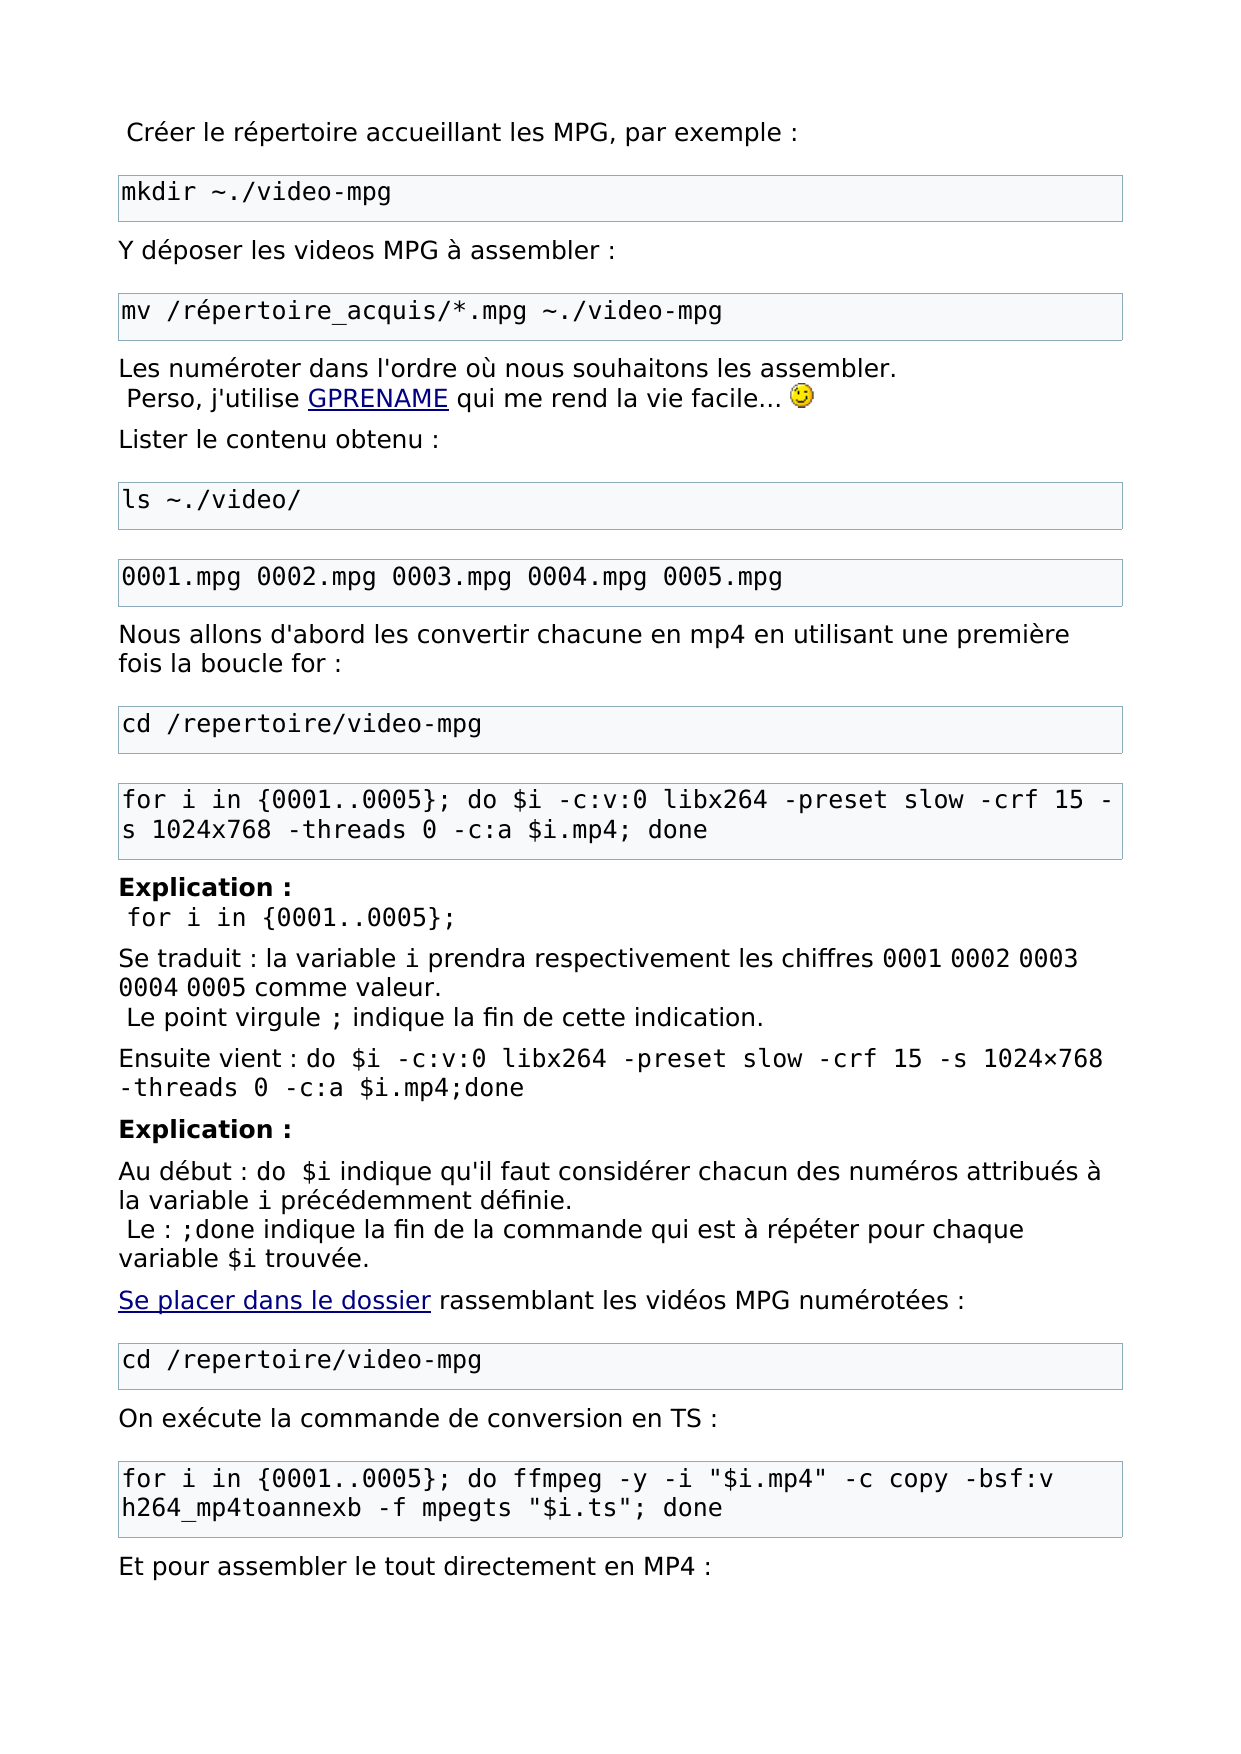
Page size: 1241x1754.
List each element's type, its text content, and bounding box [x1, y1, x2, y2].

table_header mkdir ~./video-mpg [119, 176, 1122, 221]
picture [790, 383, 814, 408]
text Se placer dans le dossier rassemblant les vidéos MPG numérotées : [118, 1286, 1122, 1315]
text Et pour assembler le tout directement en MP4 : [118, 1552, 1122, 1581]
text On exécute la commande de conversion en TS : [118, 1404, 1122, 1433]
text Au début : do $i indique qu'il faut considérer chacun des numéros attribués à la variable i précédemment définie. Le : ;done indique la fin de la commande qui est à répéter pour chaque variable $i trouvée. [118, 1157, 1122, 1273]
text Créer le répertoire accueillant les MPG, par exemple : [118, 118, 1122, 147]
text Y déposer les videos MPG à assembler : [118, 236, 1122, 266]
table_header for i in {0001..0005}; do $i -c:v:0 libx264 -preset slow -crf 15 -s 1024x768 -threads 0 -c:a $i.mp4; done [119, 784, 1122, 859]
text Explication : for i in {0001..0005}; [118, 873, 1122, 932]
table_header cd /repertoire/video-mpg [119, 707, 1122, 753]
table_header cd /repertoire/video-mpg [119, 1344, 1122, 1389]
table_header ls ~./video/ [119, 483, 1122, 529]
text Nous allons d'abord les convertir chacune en mp4 en utilisant une première fois la boucle for : [118, 620, 1122, 679]
text Ensuite vient : do $i -c:v:0 libx264 -preset slow -crf 15 -s 1024×768 -threads 0 -c:a $i.mp4;done [118, 1044, 1122, 1103]
table_header for i in {0001..0005}; do ffmpeg -y -i "$i.mp4" -c copy -bsf:v h264_mp4toannexb -f mpegts "$i.ts"; done [119, 1462, 1122, 1537]
table_header 0001.mpg 0002.mpg 0003.mpg 0004.mpg 0005.mpg [119, 560, 1122, 606]
text Se traduit : la variable i prendra respectivement les chiffres 0001 0002 0003 0004 0005 comme valeur. Le point virgule ; indique la fin de cette indication. [118, 944, 1122, 1032]
text Lister le contenu obtenu : [118, 426, 1122, 455]
text Les numéroter dans l'ordre où nous souhaitons les assembler. Perso, j'utilise GPRENAME qui me rend la vie facile... [118, 354, 1122, 413]
text Explication : [118, 1115, 1122, 1144]
table_header mv /répertoire_acquis/*.mpg ~./video-mpg [119, 294, 1122, 340]
